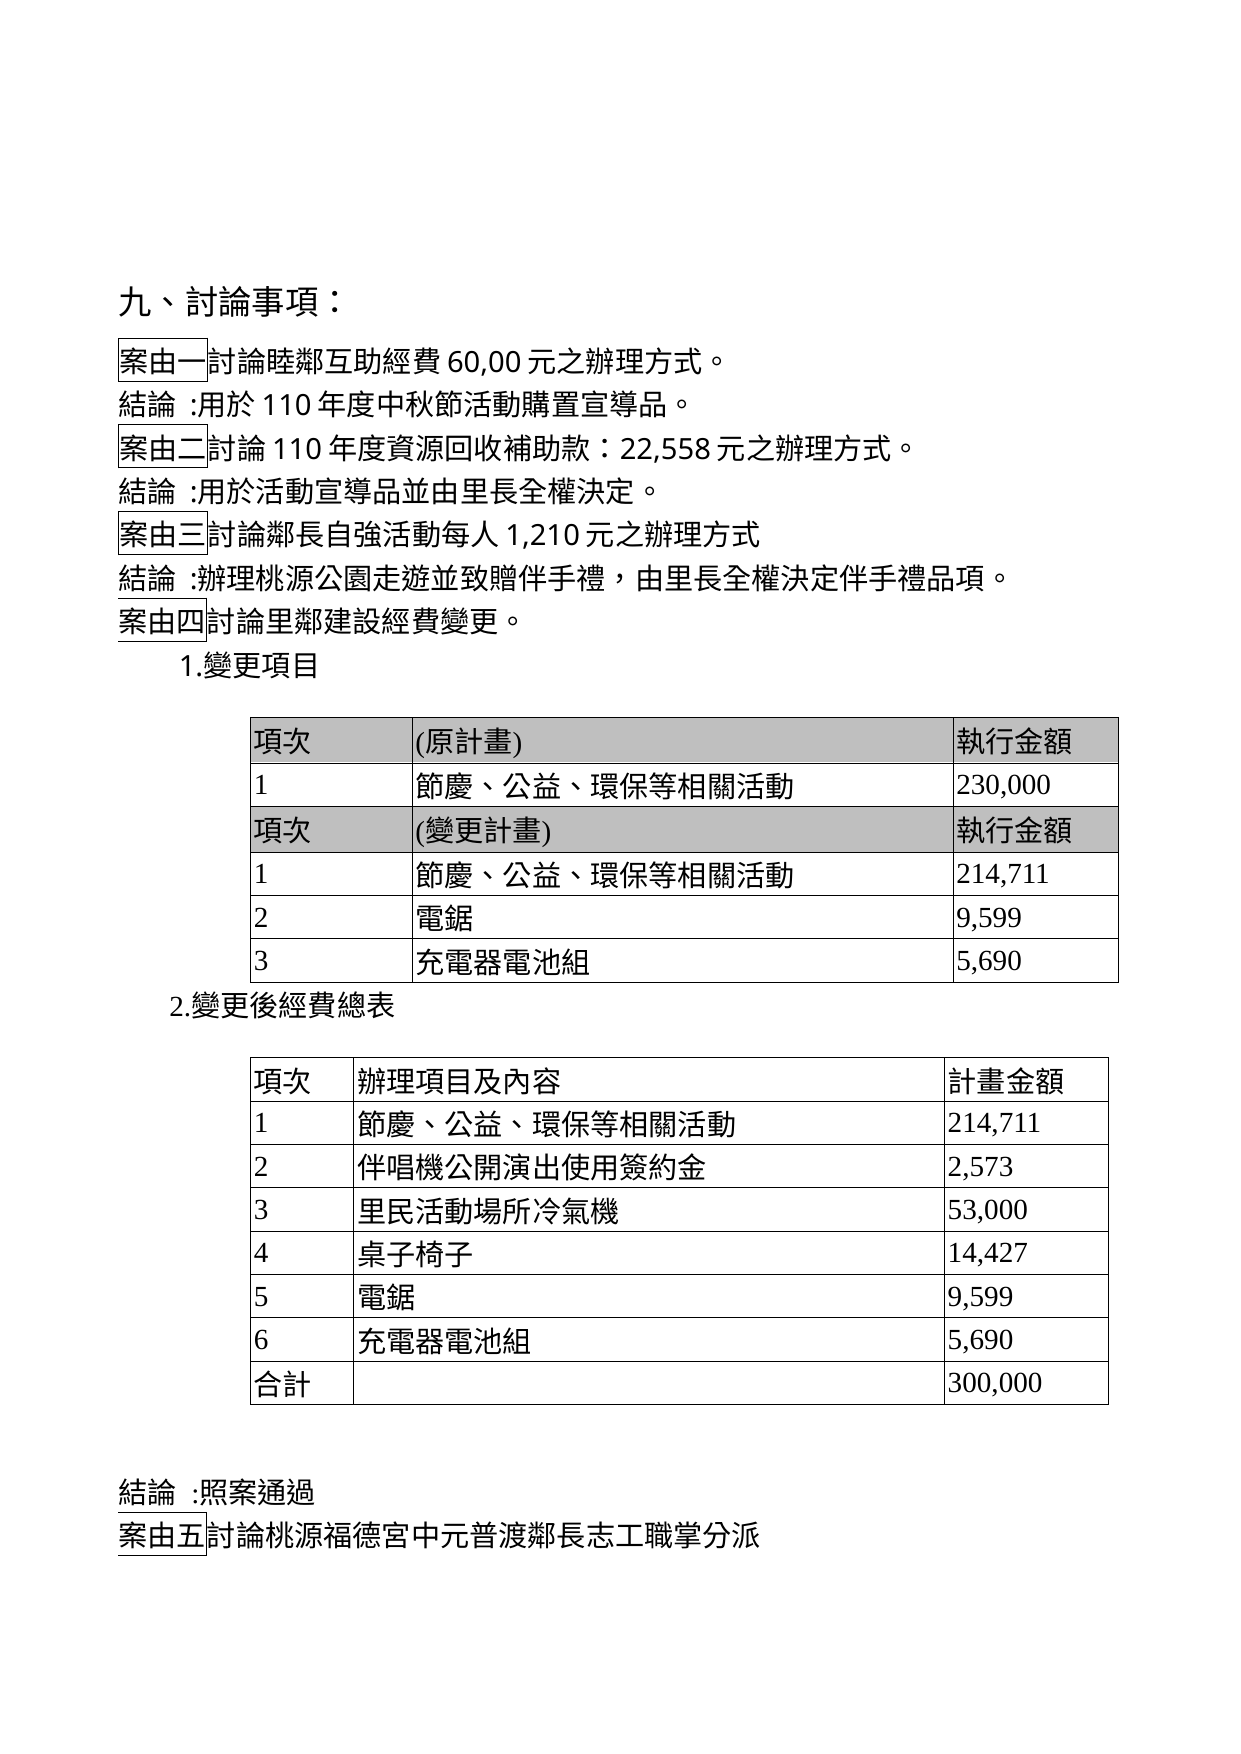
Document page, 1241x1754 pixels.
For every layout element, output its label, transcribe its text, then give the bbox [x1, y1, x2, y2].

table_cell 2,573 [945, 1145, 1108, 1187]
table_cell 節慶、公益、環保等相關活動 [413, 764, 953, 806]
table_cell 電鋸 [354, 1275, 944, 1317]
table_cell [354, 1362, 944, 1404]
table_cell 214,711 [954, 853, 1118, 895]
table_cell 2 [251, 896, 412, 938]
text 案由五討論桃源福德宮中元普渡鄰長志工職掌分派 [118, 1513, 206, 1555]
table_header 項次 [251, 1058, 353, 1101]
table_cell 1 [251, 764, 412, 806]
text 結論 :辦理桃源公園走遊並致贈伴手禮，由里長全權決定伴手禮品項。 [118, 555, 1122, 598]
table_cell 300,000 [945, 1362, 1108, 1404]
table_cell 1 [251, 853, 412, 895]
text 案由二討論110年度資源回收補助款：22,558元之辦理方式。 [119, 425, 207, 467]
table_cell 4 [251, 1232, 353, 1274]
text 案由三討論鄰長自強活動每人1,210元之辦理方式 [119, 512, 207, 554]
text 九、討論事項： [118, 262, 1122, 337]
table_cell 里民活動場所冷氣機 [354, 1188, 944, 1231]
text 案由二討論110年度資源回收補助款：22,558元之辦理方式。 [208, 424, 1122, 468]
text 案由三討論鄰長自強活動每人1,210元之辦理方式 [208, 511, 1122, 555]
table_header 執行金額 [954, 718, 1118, 762]
table_cell 53,000 [945, 1188, 1108, 1231]
table_cell 項次 [251, 807, 412, 852]
text 1.變更項目 [118, 642, 1122, 684]
text 結論 :用於活動宣導品並由里長全權決定。 [118, 468, 1122, 511]
table_cell 6 [251, 1318, 353, 1361]
table_cell 3 [251, 1188, 353, 1231]
table_cell 9,599 [945, 1275, 1108, 1317]
text 案由一討論睦鄰互助經費60,00元之辦理方式。 [119, 339, 207, 381]
table_cell (變更計畫) [413, 807, 953, 852]
table_cell 14,427 [945, 1232, 1108, 1274]
table_cell 5,690 [954, 939, 1118, 982]
text 案由四討論里鄰建設經費變更。 [118, 599, 206, 641]
table_cell 2 [251, 1145, 353, 1187]
table_cell 9,599 [954, 896, 1118, 938]
table_cell 節慶、公益、環保等相關活動 [413, 853, 953, 895]
table_cell 電鋸 [413, 896, 953, 938]
table_cell 合計 [251, 1362, 353, 1404]
text 結論 :照案通過 [118, 1469, 1122, 1512]
table_cell 充電器電池組 [354, 1318, 944, 1361]
text 結論 :用於110年度中秋節活動購置宣導品。 [118, 382, 1122, 424]
table_cell 伴唱機公開演出使用簽約金 [354, 1145, 944, 1187]
table_cell 桌子椅子 [354, 1232, 944, 1274]
table_header (原計畫) [413, 718, 953, 762]
table_cell 214,711 [945, 1102, 1108, 1144]
text 案由五討論桃源福德宮中元普渡鄰長志工職掌分派 [207, 1512, 1122, 1556]
text 案由四討論里鄰建設經費變更。 [207, 598, 1122, 642]
table_cell 5,690 [945, 1318, 1108, 1361]
text 2.變更後經費總表 [118, 983, 1122, 1025]
table_header 項次 [251, 718, 412, 762]
table_cell 5 [251, 1275, 353, 1317]
table_cell 充電器電池組 [413, 939, 953, 982]
table_header 計畫金額 [945, 1058, 1108, 1101]
table_cell 3 [251, 939, 412, 982]
table_cell 230,000 [954, 764, 1118, 806]
table_cell 執行金額 [954, 807, 1118, 852]
table_header 辦理項目及內容 [354, 1058, 944, 1101]
text 案由一討論睦鄰互助經費60,00元之辦理方式。 [208, 337, 1122, 382]
table_cell 1 [251, 1102, 353, 1144]
table_cell 節慶、公益、環保等相關活動 [354, 1102, 944, 1144]
